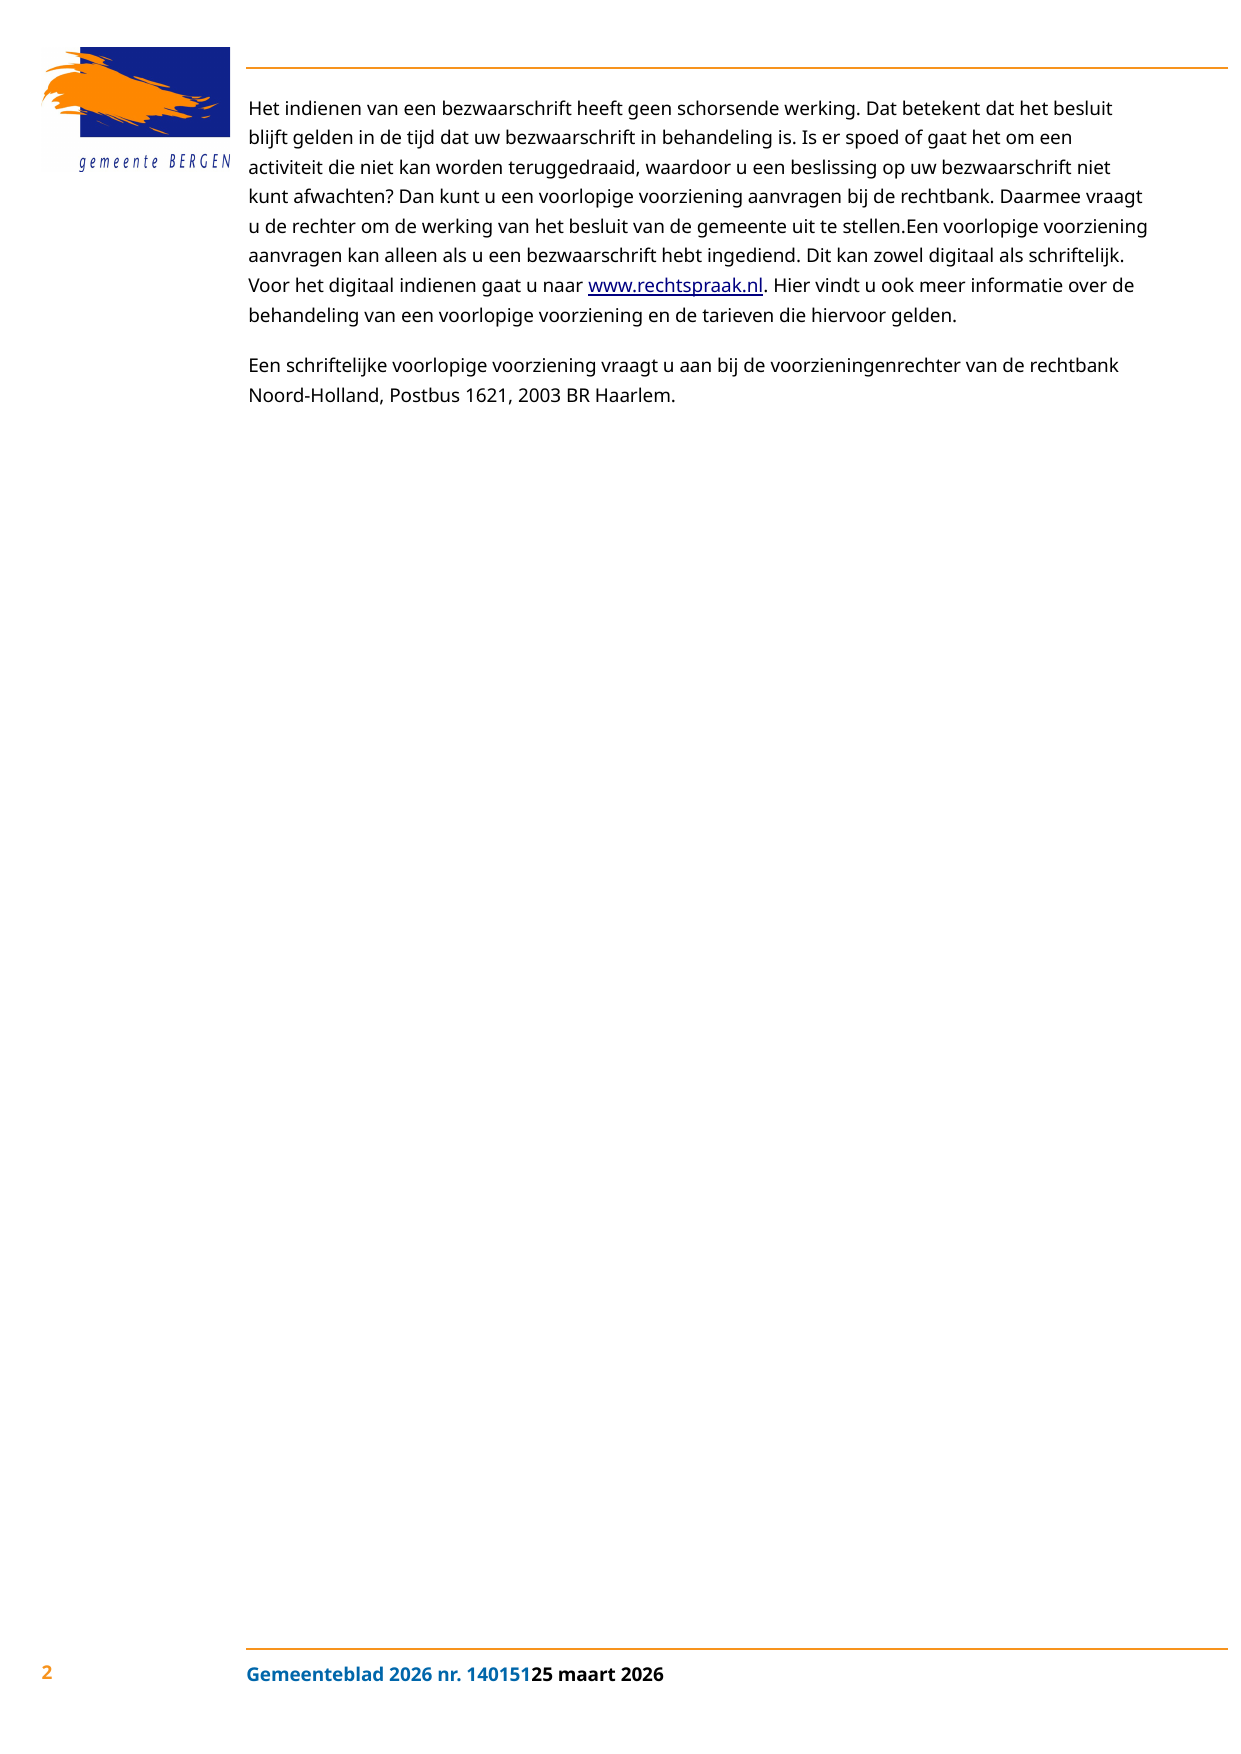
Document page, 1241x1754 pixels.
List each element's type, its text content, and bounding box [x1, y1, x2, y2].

text Het indienen van een bezwaarschrift heeft geen schorsende werking. Dat betekent dat het besluit blijft gelden in de tijd dat uw bezwaarschrift in behandeling is. Is er spoed of gaat het om een activiteit die niet kan worden teruggedraaid, waardoor u een beslissing op uw bezwaarschrift niet kunt afwachten? Dan kunt u een voorlopige voorziening aanvragen bij de rechtbank. Daarmee vraagt u de rechter om de werking van het besluit van de gemeente uit te stellen.Een voorlopige voorziening aanvragen kan alleen als u een bezwaarschrift hebt ingediend. Dit kan zowel digitaal als schriftelijk. Voor het digitaal indienen gaat u naar www.rechtspraak.nl. Hier vindt u ook meer informatie over de behandeling van een voorlopige voorziening en de tarieven die hiervoor gelden. [248, 95, 1152, 328]
picture [41, 47, 231, 172]
text Een schriftelijke voorlopige voorziening vraagt u aan bij de voorzieningenrechter van de rechtbank Noord-Holland, Postbus 1621, 2003 BR Haarlem. [248, 352, 1152, 408]
